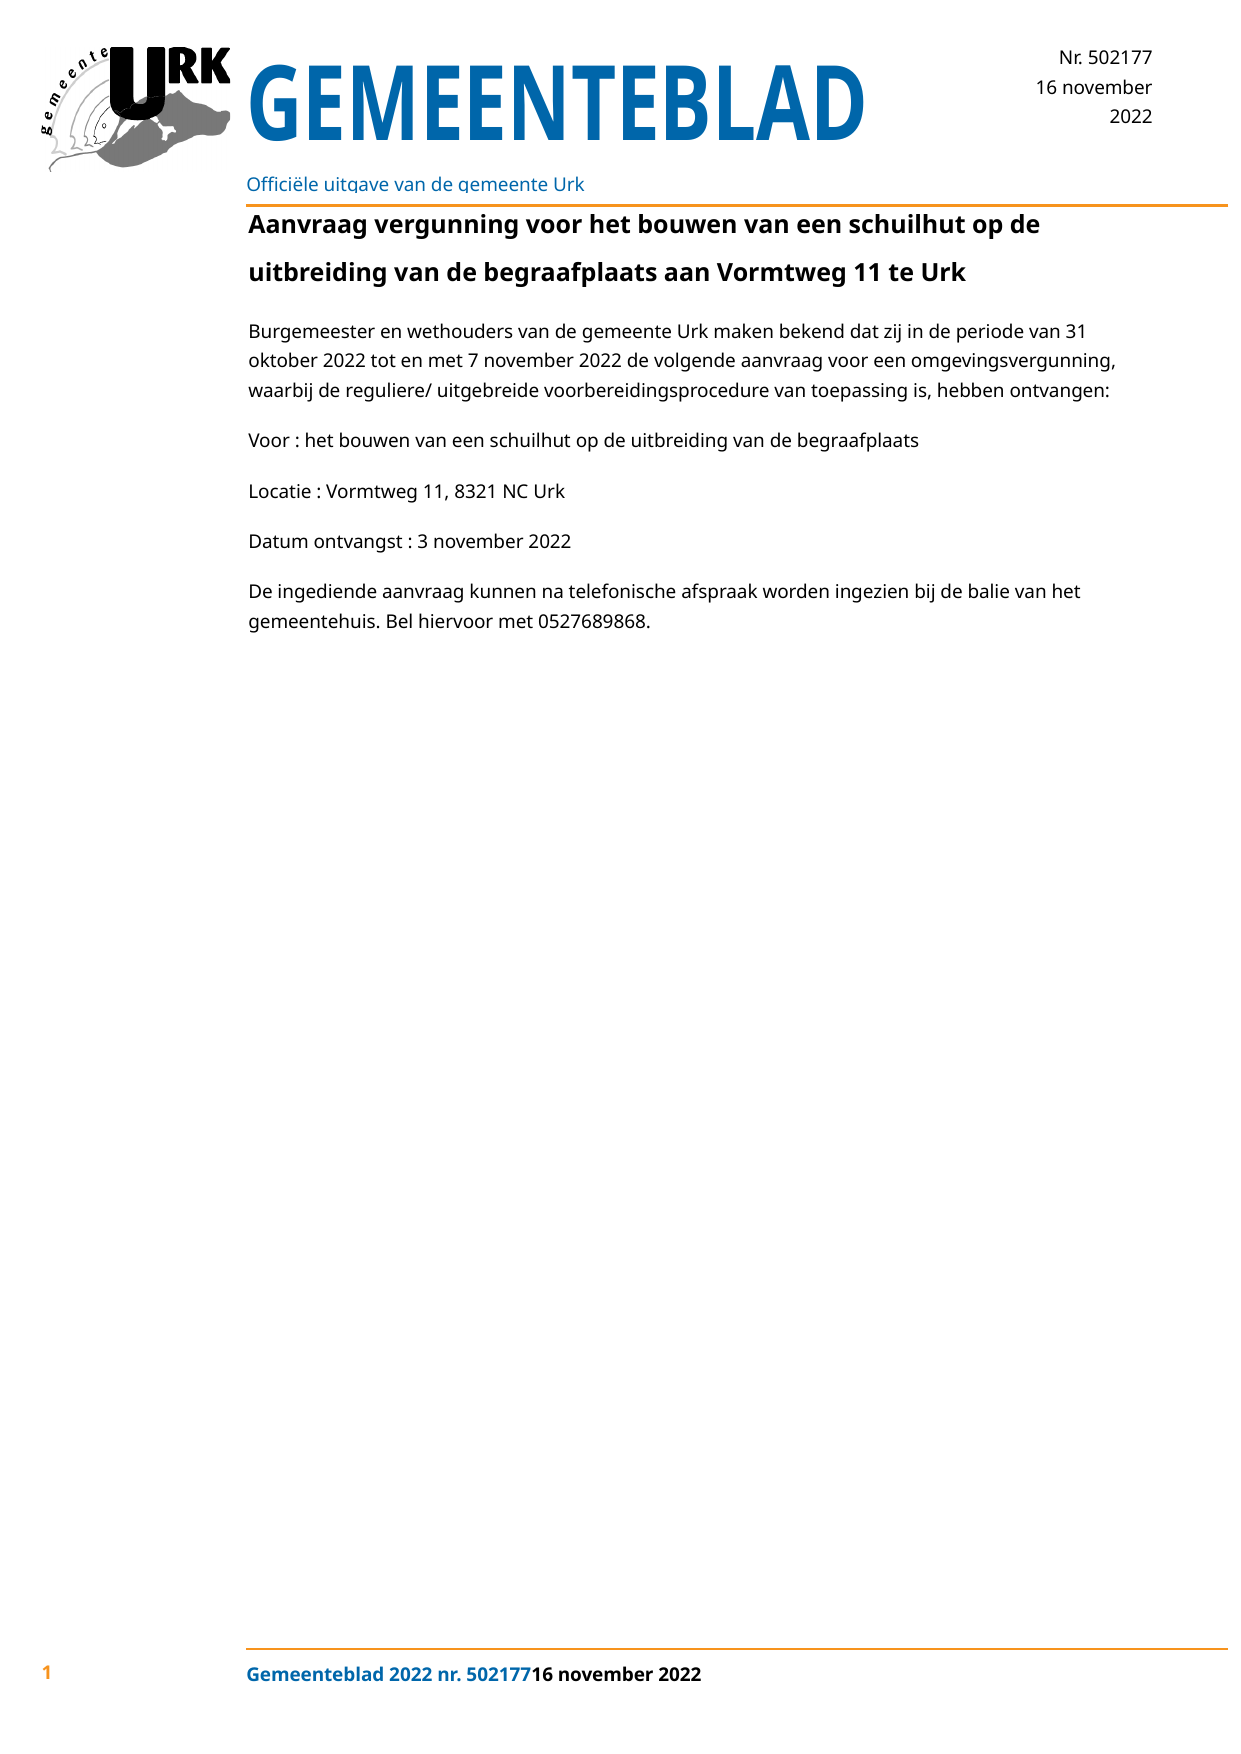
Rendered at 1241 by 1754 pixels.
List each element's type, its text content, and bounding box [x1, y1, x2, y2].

text Locatie : Vormtweg 11, 8321 NC Urk [248, 478, 1152, 504]
text Aanvraag vergunning voor het bouwen van een schuilhut op de uitbreiding van de begraafplaats aan Vormtweg 11 te Urk [248, 207, 1152, 288]
text Burgemeester en wethouders van de gemeente Urk maken bekend dat zij in de periode van 31 oktober 2022 tot en met 7 november 2022 de volgende aanvraag voor een omgevingsvergunning, waarbij de reguliere/ uitgebreide voorbereidingsprocedure van toepassing is, hebben ontvangen: [248, 318, 1152, 403]
picture [41, 47, 231, 172]
text Voor : het bouwen van een schuilhut op de uitbreiding van de begraafplaats [248, 427, 1152, 453]
text De ingediende aanvraag kunnen na telefonische afspraak worden ingezien bij de balie van het gemeentehuis. Bel hiervoor met 0527689868. [248, 579, 1152, 634]
text Datum ontvangst : 3 november 2022 [248, 528, 1152, 554]
